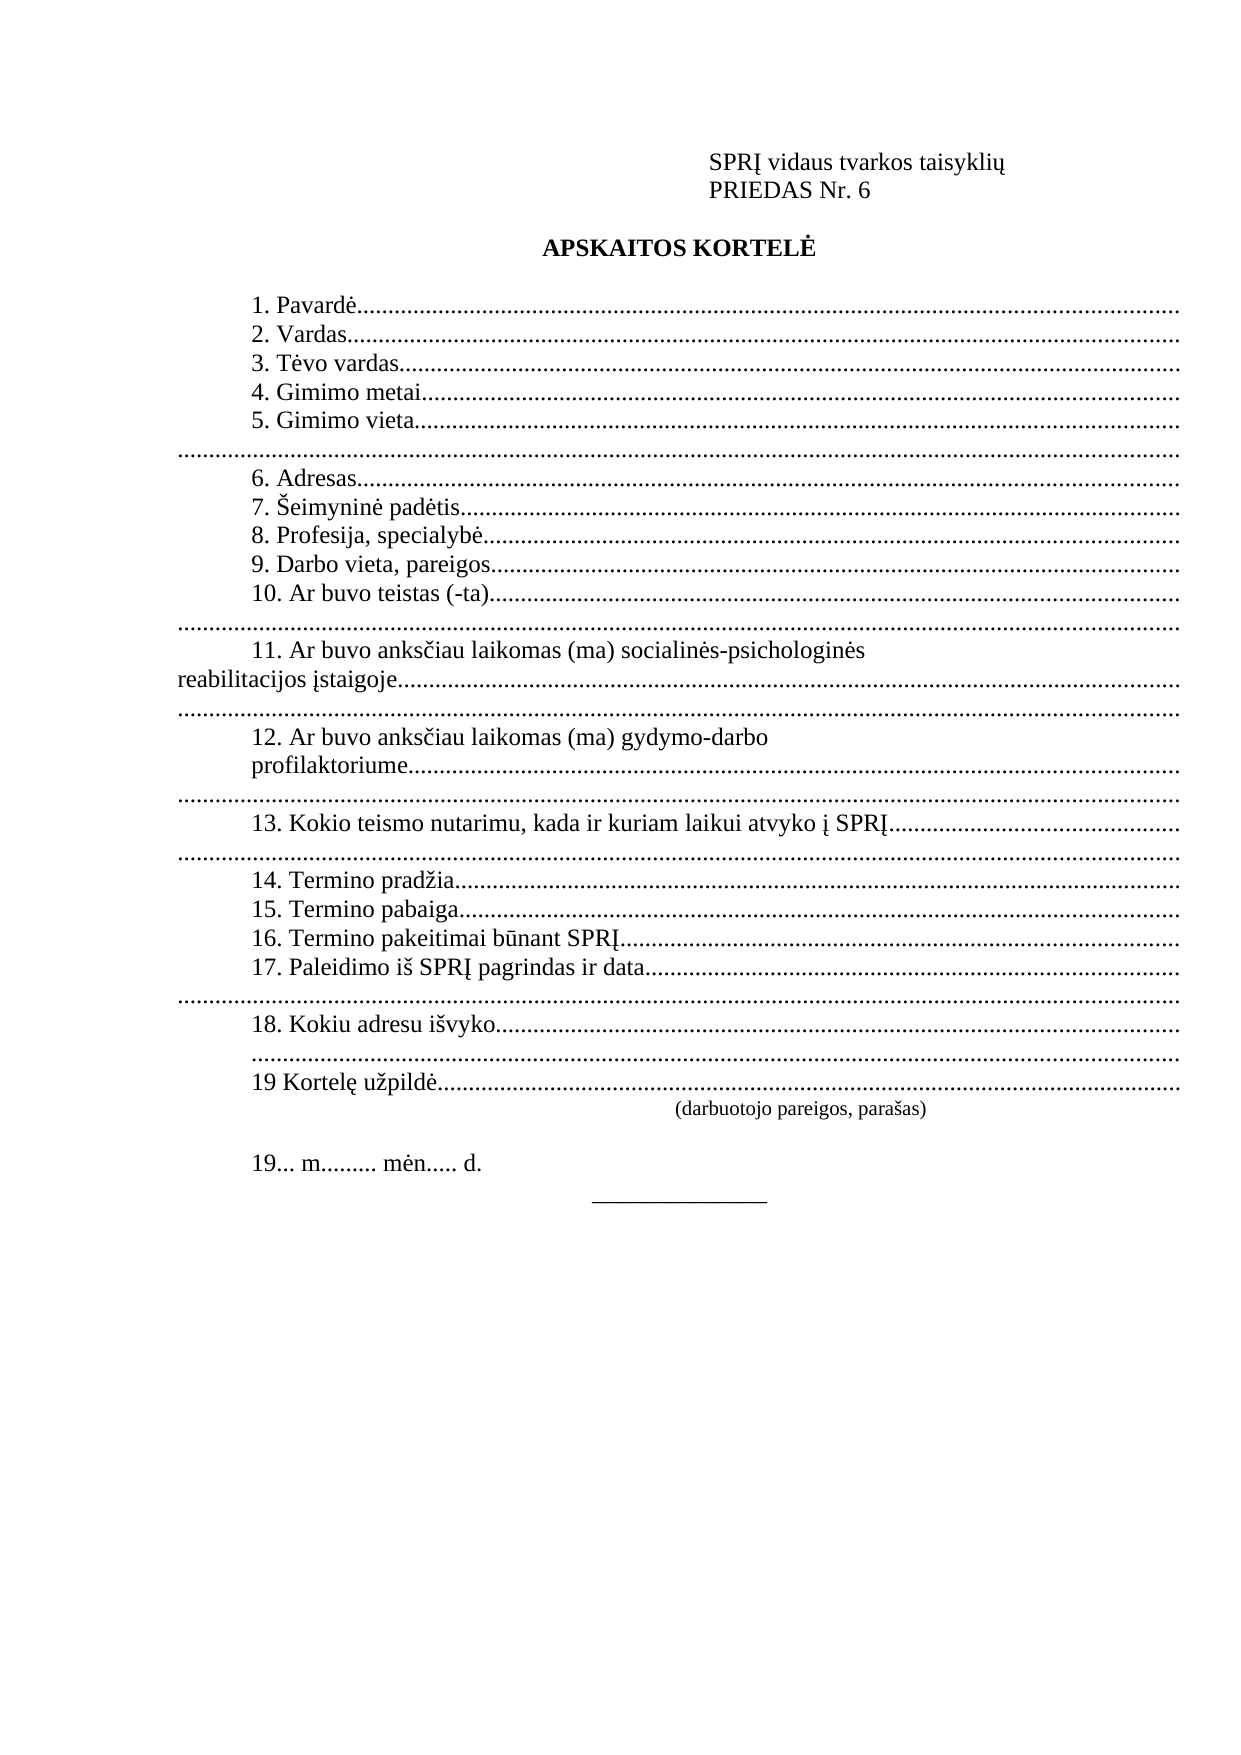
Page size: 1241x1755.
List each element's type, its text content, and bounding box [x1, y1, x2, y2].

text 3. Tėvo vardas [177, 348, 1181, 377]
text 4. Gimimo metai [177, 377, 1181, 406]
text 18. Kokiu adresu išvyko [177, 1009, 1181, 1038]
text 13. Kokio teismo nutarimu, kada ir kuriam laikui atvyko į SPRĮ [177, 808, 1181, 837]
text 16. Termino pakeitimai būnant SPRĮ [177, 923, 1181, 952]
text SPRĮ vidaus tvarkos taisyklių [177, 147, 1181, 176]
text 19 Kortelę užpildė [177, 1067, 1181, 1096]
text (darbuotojo pareigos, parašas) [177, 1096, 1181, 1120]
text 2. Vardas [177, 319, 1181, 348]
text profilaktoriume [177, 751, 1181, 808]
text 8. Profesija, specialybė [177, 521, 1181, 549]
text 10. Ar buvo teistas (-ta) [177, 578, 1181, 636]
text ______________ [177, 1177, 1181, 1206]
text 5. Gimimo vieta [177, 406, 1181, 434]
text APSKAITOS KORTELĖ [177, 233, 1181, 262]
text 19... m......... mėn..... d. [177, 1148, 1181, 1177]
text reabilitacijos įstaigoje [177, 664, 1181, 722]
text 9. Darbo vieta, pareigos [177, 549, 1181, 578]
text 7. Šeimyninė padėtis [177, 492, 1181, 521]
text 1. Pavardė [177, 291, 1181, 319]
text 15. Termino pabaiga [177, 894, 1181, 923]
text 12. Ar buvo anksčiau laikomas (ma) gydymo-darbo [177, 722, 1181, 751]
text 17. Paleidimo iš SPRĮ pagrindas ir data [177, 952, 1181, 981]
text PRIEDAS Nr. 6 [177, 176, 1181, 204]
text 14. Termino pradžia [177, 866, 1181, 894]
text 11. Ar buvo anksčiau laikomas (ma) socialinės-psichologinės [177, 636, 1181, 664]
text 6. Adresas [177, 463, 1181, 492]
